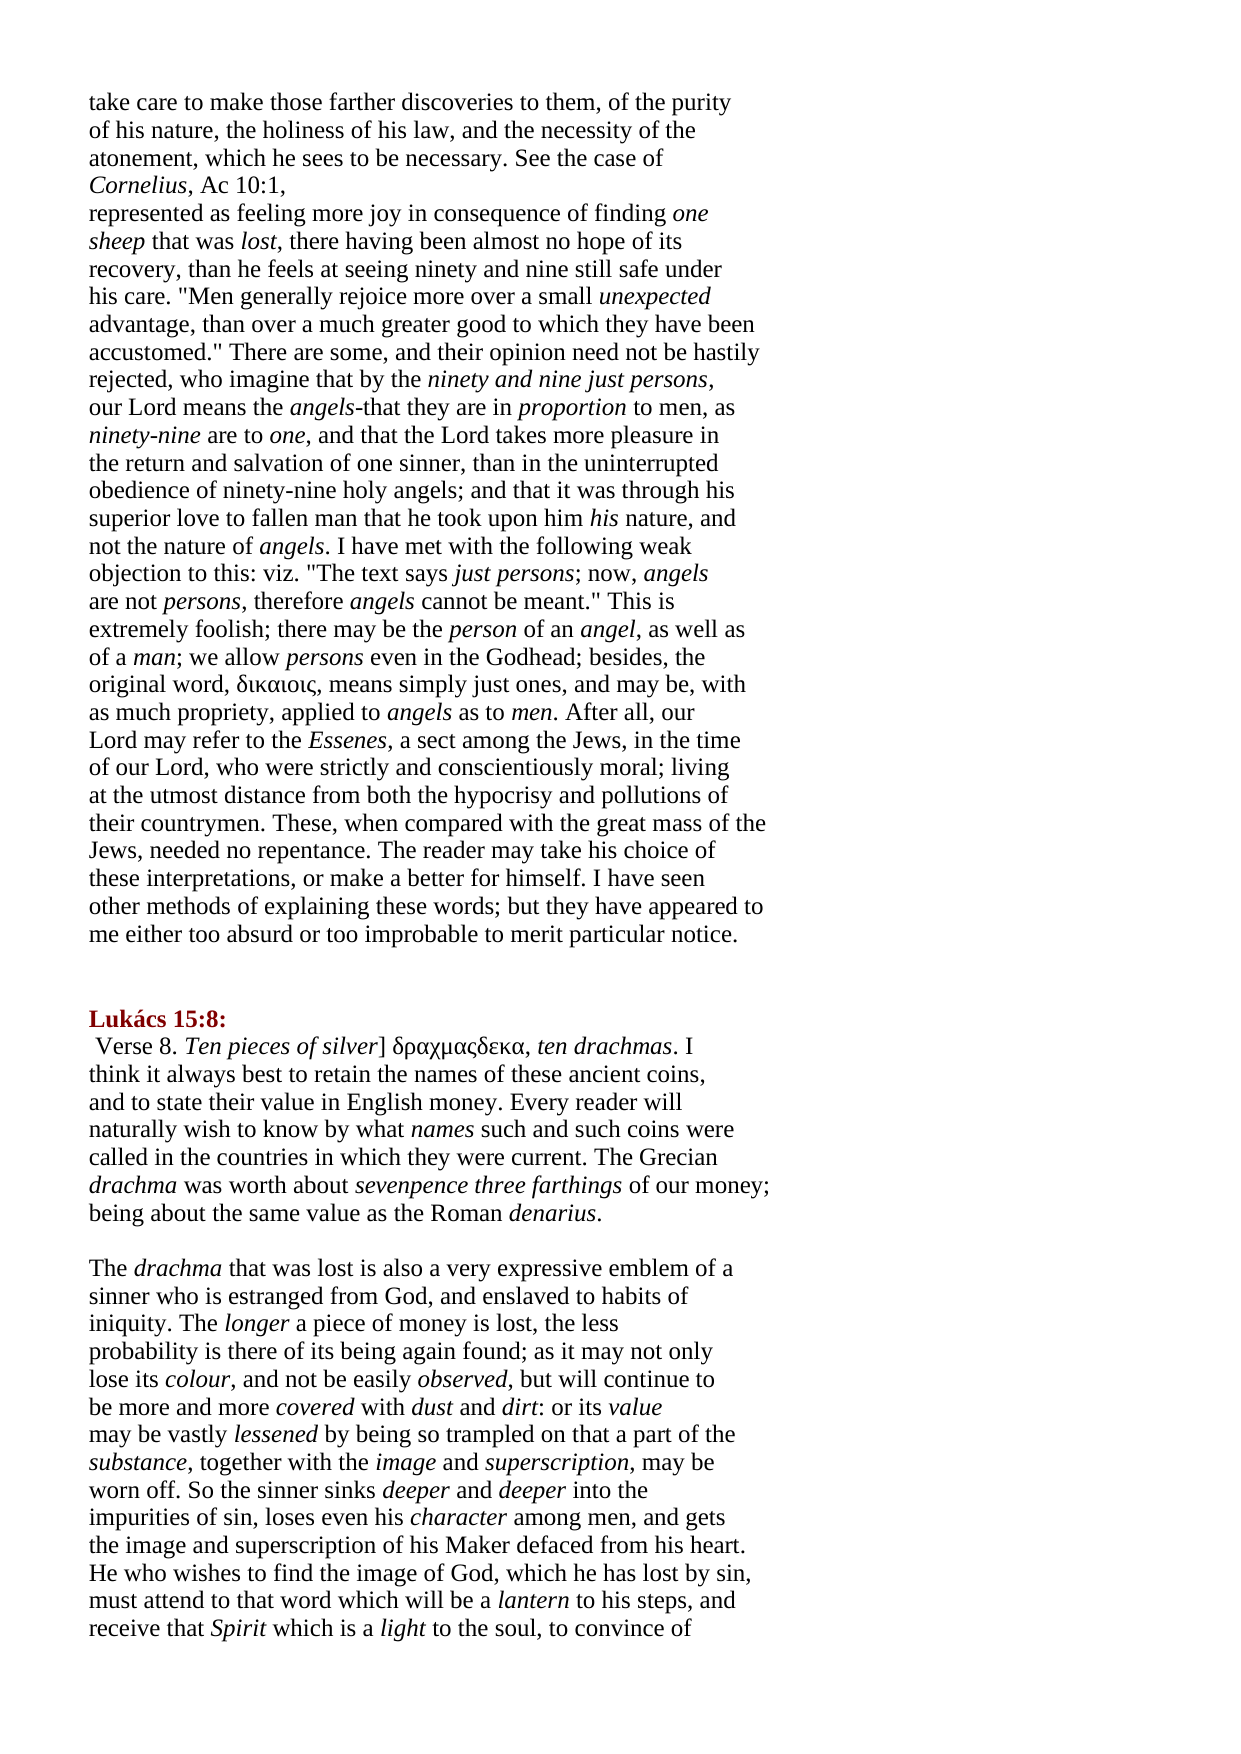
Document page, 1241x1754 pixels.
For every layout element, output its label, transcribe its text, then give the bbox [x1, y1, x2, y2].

text take care to make those farther discoveries to them, of the purity of his nature, the holiness of his law, and the necessity of the atonement, which he sees to be necessary. See the case of Cornelius, Ac 10:1, represented as feeling more joy in consequence of finding one sheep that was lost, there having been almost no hope of its recovery, than he feels at seeing ninety and nine still safe under his care. "Men generally rejoice more over a small unexpected advantage, than over a much greater good to which they have been accustomed." There are some, and their opinion need not be hastily rejected, who imagine that by the ninety and nine just persons, our Lord means the angels-that they are in proportion to men, as ninety-nine are to one, and that the Lord takes more pleasure in the return and salvation of one sinner, than in the uninterrupted obedience of ninety-nine holy angels; and that it was through his superior love to fallen man that he took upon him his nature, and not the nature of angels. I have met with the following weak objection to this: viz. "The text says just persons; now, angels are not persons, therefore angels cannot be meant." This is extremely foolish; there may be the person of an angel, as well as of a man; we allow persons even in the Godhead; besides, the original word, δικαιοις, means simply just ones, and may be, with as much propriety, applied to angels as to men. After all, our Lord may refer to the Essenes, a sect among the Jews, in the time of our Lord, who were strictly and conscientiously moral; living at the utmost distance from both the hypocrisy and pollutions of their countrymen. These, when compared with the great mass of the Jews, needed no repentance. The reader may take his choice of these interpretations, or make a better for himself. I have seen other methods of explaining these words; but they have appeared to me either too absurd or too improbable to merit particular notice. [88, 88, 1152, 975]
text Lukács 15:8: [88, 1005, 1152, 1032]
text Verse 8. Ten pieces of silver] δραχμαςδεκα, ten drachmas. I think it always best to retain the names of these ancient coins, and to state their value in English money. Every reader will naturally wish to know by what names such and such coins were called in the countries in which they were current. The Grecian drachma was worth about sevenpence three farthings of our money; being about the same value as the Roman denarius. The drachma that was lost is also a very expressive emblem of a sinner who is estranged from God, and enslaved to habits of iniquity. The longer a piece of money is lost, the less probability is there of its being again found; as it may not only lose its colour, and not be easily observed, but will continue to be more and more covered with dust and dirt: or its value may be vastly lessened by being so trampled on that a part of the substance, together with the image and superscription, may be worn off. So the sinner sinks deeper and deeper into the impurities of sin, loses even his character among men, and gets the image and superscription of his Maker defaced from his heart. He who wishes to find the image of God, which he has lost by sin, must attend to that word which will be a lantern to his steps, and receive that Spirit which is a light to the soul, to convince of [88, 1032, 1152, 1642]
